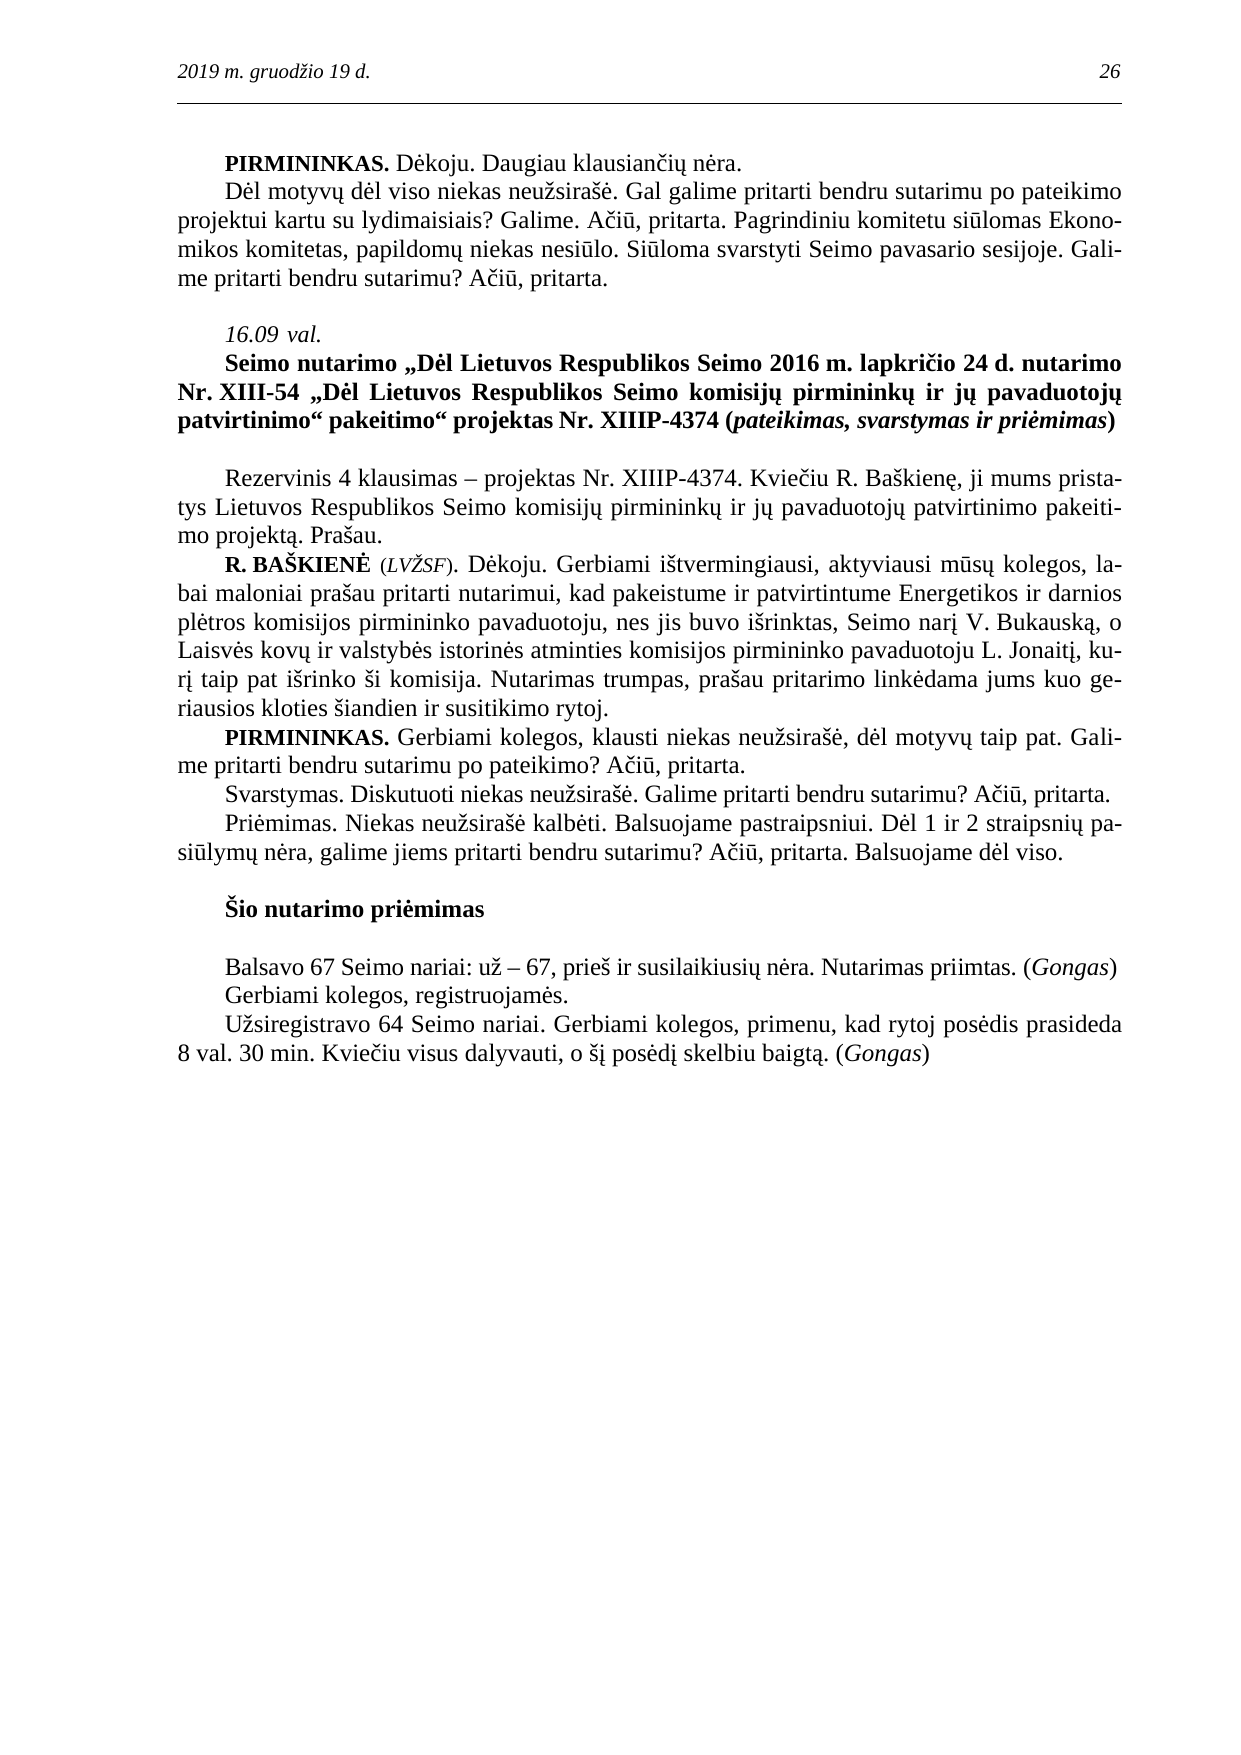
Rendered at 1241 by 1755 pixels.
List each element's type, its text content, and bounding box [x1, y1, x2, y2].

text Bal­sa­vo 67 Sei­mo na­riai: už – 67, prieš ir su­si­lai­kiu­sių nė­ra. Nu­ta­ri­mas pri­im­tas. (Gon­gas) [177, 952, 1122, 980]
text Šio nu­ta­ri­mo pri­ėmi­mas [177, 894, 1122, 923]
text 16.09 val. [224, 320, 1122, 348]
text Re­zer­vi­nis 4 klau­si­mas – projektas Nr. XIIIP-4374. Kvie­čiu R. Baš­kie­nę, ji mums pri­sta­tys Lie­tu­vos Res­pub­li­kos Sei­mo ko­mi­si­jų pir­mi­nin­kų ir jų pa­va­duo­to­jų pa­tvir­ti­ni­mo pa­kei­ti­mo pro­jek­tą. Pra­šau. [177, 463, 1122, 549]
text Svars­ty­mas. Dis­ku­tuo­ti nie­kas ne­už­si­ra­šė. Ga­li­me pri­tar­ti ben­dru su­ta­ri­mu? Ačiū, pri­tar­ta. [177, 779, 1122, 808]
text R. BAŠKIENĖ (LVŽSF). Dė­ko­ju. Ger­bia­mi iš­tver­min­giau­si, ak­ty­viau­si mū­sų ko­le­gos, la­bai ma­lo­niai pra­šau pri­tar­ti nu­ta­ri­mui, kad pa­keis­tu­me ir pa­tvir­tin­tu­me Ener­ge­ti­kos ir dar­nios plėt­ros ko­mi­si­jos pir­mi­nin­ko pa­va­duo­to­ju, nes jis bu­vo iš­rink­tas, Sei­mo na­rį V. Bu­kaus­ką, o Lais­vės ko­vų ir vals­ty­bės is­to­ri­nės at­min­ties ko­mi­si­jos pir­mi­nin­ko pa­va­duo­to­ju L. Jo­nai­tį, ku­rį taip pat iš­rin­ko ši ko­mi­si­ja. Nu­ta­ri­mas trum­pas, pra­šau pri­ta­ri­mo lin­kė­da­ma jums kuo ge­riau­sios klo­ties šian­dien ir su­si­ti­ki­mo ry­toj. [177, 549, 1122, 722]
text Už­si­re­gist­ra­vo 64 Sei­mo na­riai. Ger­bia­mi ko­le­gos, pri­me­nu, kad ry­toj po­sė­dis pra­si­de­da 8 val. 30 min. Kvie­čiu vi­sus da­ly­vau­ti, o šį po­sė­dį skel­biu baig­tą. (Gon­gas) [177, 1009, 1122, 1067]
text Ger­bia­mi ko­le­gos, re­gist­ruo­ja­mės. [177, 980, 1122, 1009]
text PIRMININKAS. Ger­bia­mi ko­le­gos, klaus­ti nie­kas ne­už­si­ra­šė, dėl mo­ty­vų taip pat. Ga­li­me pri­tar­ti ben­dru su­ta­ri­mu po pa­tei­ki­mo? Ačiū, pri­tar­ta. [177, 722, 1122, 779]
text Dėl mo­ty­vų dėl vi­so nie­kas ne­už­si­ra­šė. Gal ga­li­me pri­tar­ti ben­dru su­ta­ri­mu po pa­tei­ki­mo pro­jek­tui kar­tu su ly­di­mai­siais? Ga­li­me. Ačiū, pri­tar­ta. Pa­grin­di­niu ko­mi­te­tu siū­lo­mas Eko­no­mi­kos ko­mi­te­tas, pa­pil­do­mų nie­kas ne­siū­lo. Siū­lo­ma svars­ty­ti Sei­mo pa­va­sa­rio se­si­jo­je. Ga­li­me pri­tar­ti ben­dru su­ta­ri­mu? Ačiū, pri­tar­ta. [177, 176, 1122, 291]
text PIRMININKAS. Dė­ko­ju. Dau­giau klau­sian­čių nė­ra. [177, 148, 1122, 176]
text Pri­ėmi­mas. Nie­kas ne­už­si­ra­šė kal­bė­ti. Bal­suo­ja­me pa­straips­niui. Dėl 1 ir 2 straips­nių pa­siū­ly­mų nė­ra, ga­li­me jiems pri­tar­ti ben­dru su­ta­ri­mu? Ačiū, pri­tar­ta. Bal­suo­ja­me dėl vi­so. [177, 808, 1122, 865]
text Sei­mo nu­ta­ri­mo „Dėl Lie­tu­vos Res­pub­li­kos Sei­mo 2016 m. lap­kri­čio 24 d. nu­ta­ri­mo Nr. XIII-54 „Dėl Lie­tu­vos Res­pub­li­kos Sei­mo ko­mi­si­jų pir­mi­nin­kų ir jų pa­va­duo­to­jų pa­tvir­ti­ni­mo“ pa­kei­ti­mo“ pro­jek­tas Nr. XIIIP-4374 (pa­tei­ki­mas, svars­ty­mas ir pri­ėmi­mas) [177, 348, 1122, 434]
